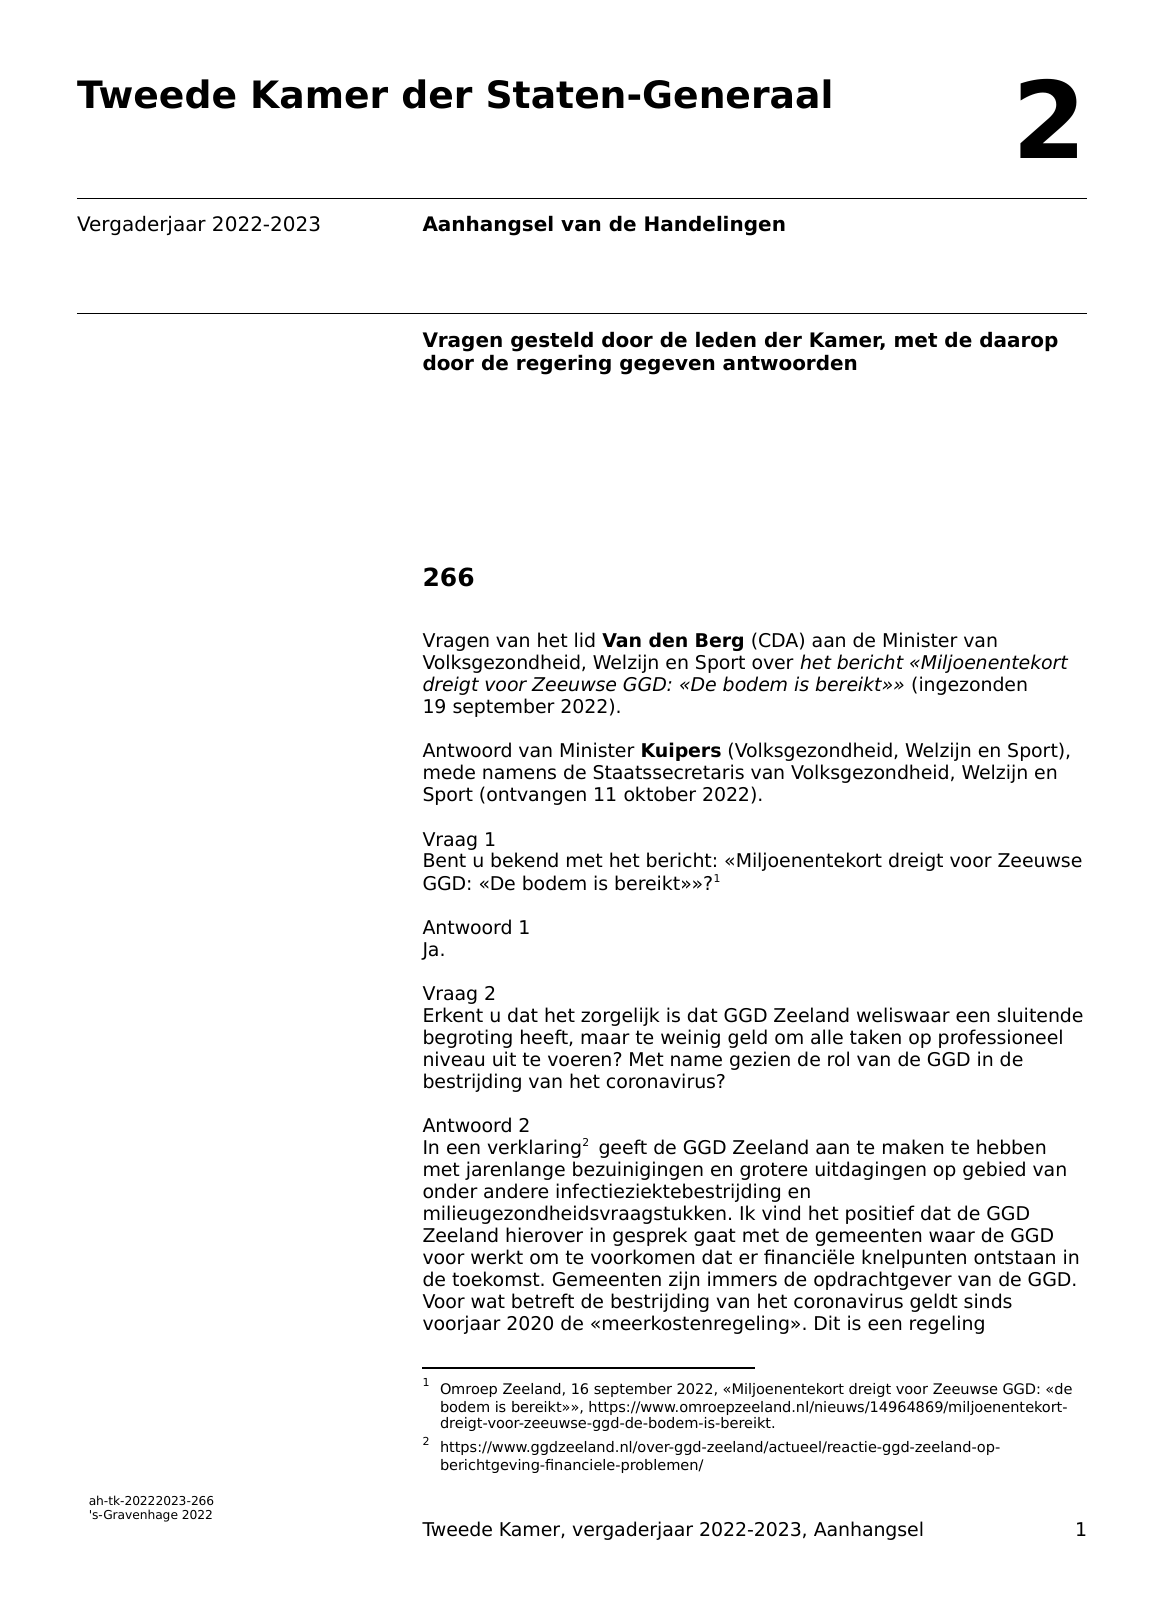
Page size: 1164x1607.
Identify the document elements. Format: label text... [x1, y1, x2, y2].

table_header Tweede Kamer der Staten-Generaal [77, 59, 886, 198]
text Bent u bekend met het bericht: «Miljoenentekort dreigt voor Zeeuwse GGD: «De bodem is bereikt»»? [422, 850, 1087, 894]
text In een verklaring geeft de GGD Zeeland aan te maken te hebben met jarenlange bezuinigingen en grotere uitdagingen op gebied van onder andere infectieziektebestrijding en milieugezondheidsvraagstukken. Ik vind het positief dat de GGD Zeeland hierover in gesprek gaat met de gemeenten waar de GGD voor werkt om te voorkomen dat er financiële knelpunten ontstaan in de toekomst. Gemeenten zijn immers de opdrachtgever van de GGD. Voor wat betreft de bestrijding van het coronavirus geldt sinds voorjaar 2020 de «meerkostenregeling». Dit is een regeling [422, 1137, 1087, 1334]
text Ja. [422, 938, 1087, 961]
text Antwoord van Minister Kuipers (Volksgezondheid, Welzijn en Sport), mede namens de Staatssecretaris van Volksgezondheid, Welzijn en Sport (ontvangen 11 oktober 2022). [422, 740, 1087, 806]
table_cell Vragen gesteld door de leden der Kamer, met de daarop door de regering gegeven antwoorden [422, 314, 1087, 375]
text https://www.ggdzeeland.nl/over-ggd-zeeland/actueel/reactie-ggd-zeeland-op-berichtgeving-financiele-problemen/ [422, 1435, 1087, 1474]
text Erkent u dat het zorgelijk is dat GGD Zeeland weliswaar een sluitende begroting heeft, maar te weinig geld om alle taken op professioneel niveau uit te voeren? Met name gezien de rol van de GGD in de bestrijding van het coronavirus? [422, 1005, 1087, 1093]
text 266 [422, 563, 1087, 592]
table_cell Vergaderjaar 2022-2023 [77, 199, 422, 313]
text Vragen van het lid Van den Berg (CDA) aan de Minister van Volksgezondheid, Welzijn en Sport over het bericht «Miljoenentekort dreigt voor Zeeuwse GGD: «De bodem is bereikt»» (ingezonden 19 september 2022). [422, 630, 1087, 718]
table_header 2 [886, 59, 1087, 198]
text Omroep Zeeland, 16 september 2022, «Miljoenentekort dreigt voor Zeeuwse GGD: «de bodem is bereikt»», https://www.omroepzeeland.nl/nieuws/14964869/miljoenentekort-dreigt-voor-zeeuwse-ggd-de-bodem-is-bereikt. [422, 1377, 1087, 1432]
text Antwoord 1 [422, 917, 1087, 938]
text Vraag 1 [422, 828, 1087, 850]
table_cell [77, 314, 422, 375]
table_cell Aanhangsel van de Handelingen [422, 199, 1087, 313]
text 's-Gravenhage 2022 [88, 1508, 323, 1522]
text ah-tk-20222023-266 [88, 1494, 323, 1508]
text Antwoord 2 [422, 1115, 1087, 1137]
text Vraag 2 [422, 983, 1087, 1005]
